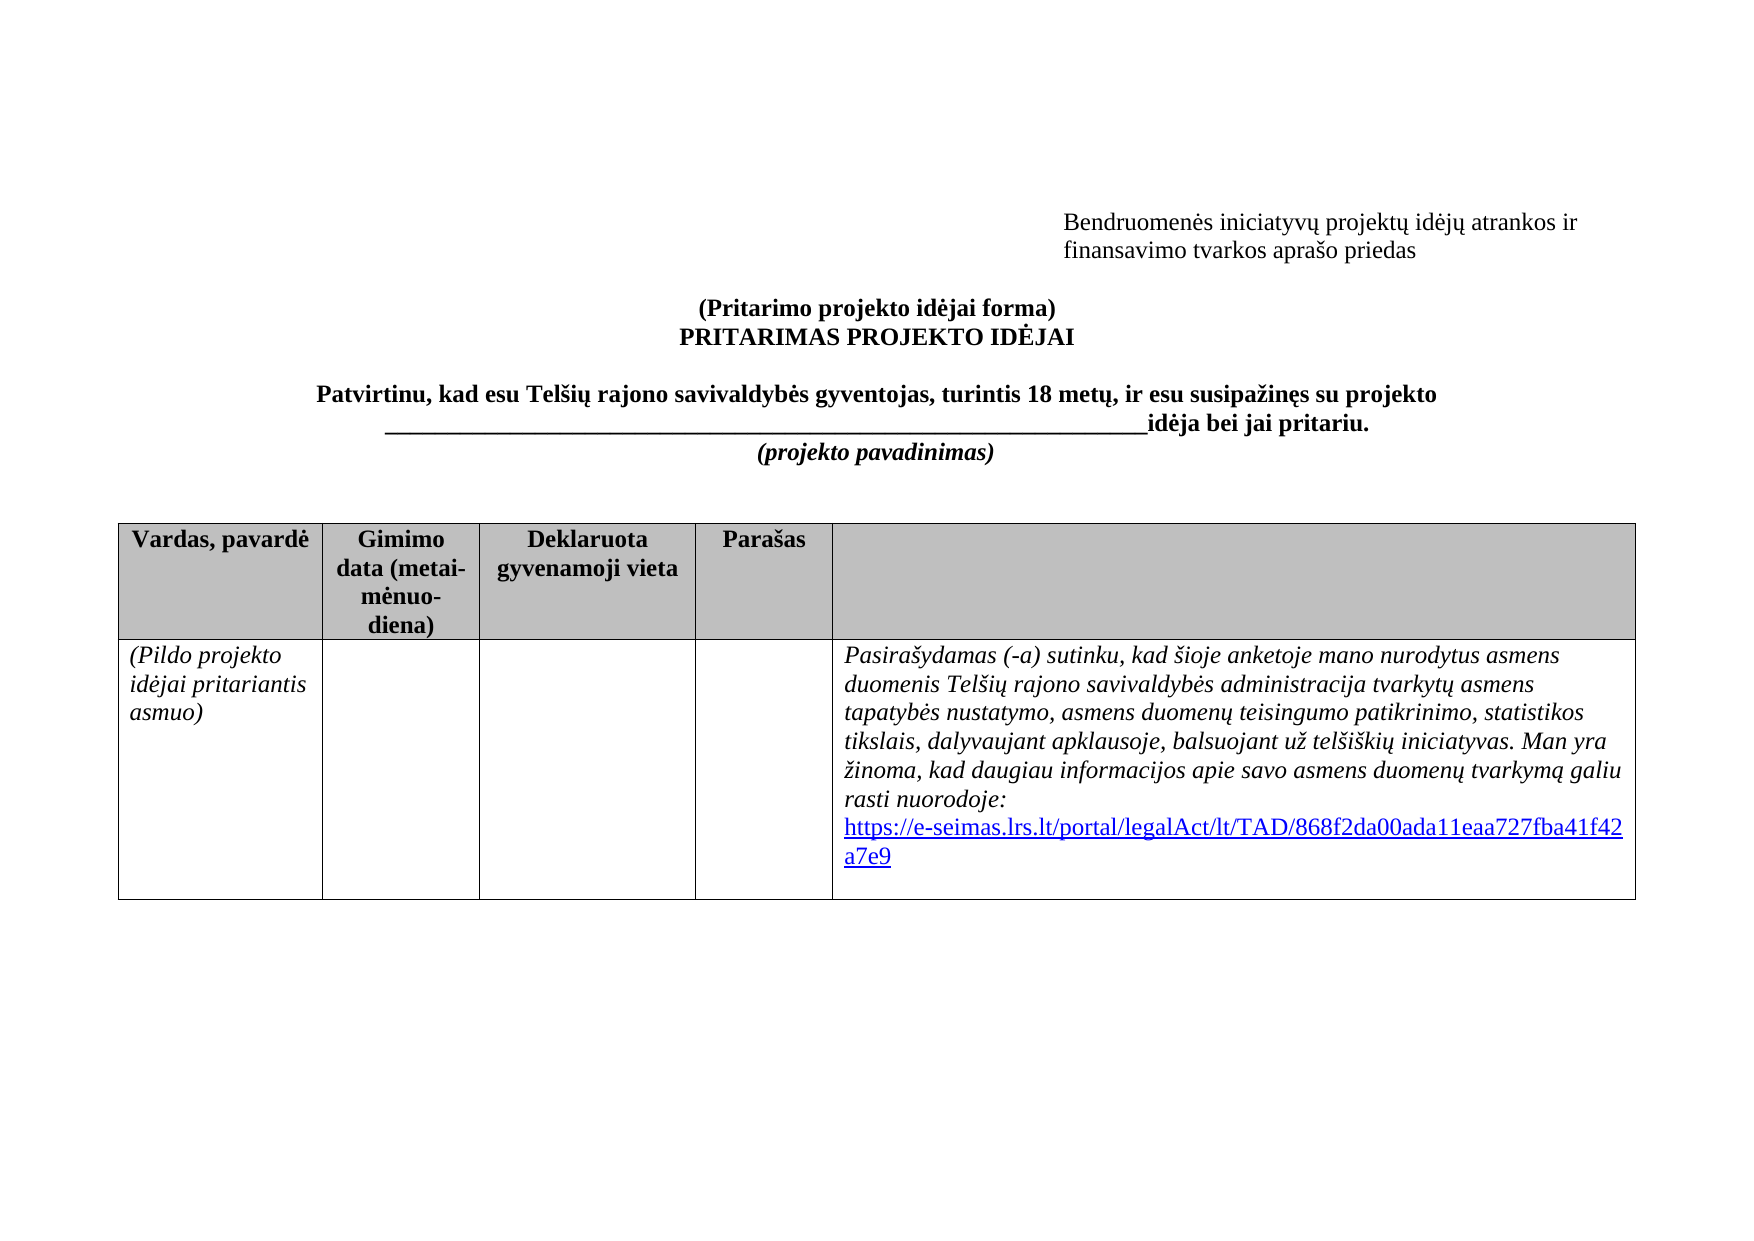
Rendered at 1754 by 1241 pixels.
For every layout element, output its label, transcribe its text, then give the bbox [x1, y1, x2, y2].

table_cell [323, 640, 479, 899]
table_cell [696, 640, 832, 899]
table_cell Pasirašydamas (-a) sutinku, kad šioje anketoje mano nurodytus asmens duomenis Telšių rajono savivaldybės administracija tvarkytų asmens tapatybės nustatymo, asmens duomenų teisingumo patikrinimo, statistikos tikslais, dalyvaujant apklausoje, balsuojant už telšiškių iniciatyvas. Man yra žinoma, kad daugiau informacijos apie savo asmens duomenų tvarkymą galiu rasti nuorodoje: https://e-seimas.lrs.lt/portal/legalAct/lt/TAD/868f2da00ada11eaa727fba41f42a7e9 [833, 640, 1635, 899]
table_cell [480, 640, 695, 899]
text (Pritarimo projekto idėjai forma) [118, 293, 1636, 322]
table_header Deklaruota gyvenamoji vieta [480, 524, 695, 639]
table_cell (Pildo projekto idėjai pritariantis asmuo) [119, 640, 322, 899]
text PRITARIMAS PROJEKTO IDĖJAI [118, 322, 1636, 350]
text Patvirtinu, kad esu Telšių rajono savivaldybės gyventojas, turintis 18 metų, ir esu susipažinęs su projekto _____________________________________________________________idėja bei jai pritariu. [118, 379, 1636, 437]
table_header Parašas [696, 524, 832, 639]
text (projekto pavadinimas) [118, 437, 1636, 465]
table_header Gimimo data (metai-mėnuo-diena) [323, 524, 479, 639]
text Bendruomenės iniciatyvų projektų idėjų atrankos ir finansavimo tvarkos aprašo priedas [1063, 207, 1636, 264]
table_header Vardas, pavardė [119, 524, 322, 639]
table_header [833, 524, 1635, 639]
